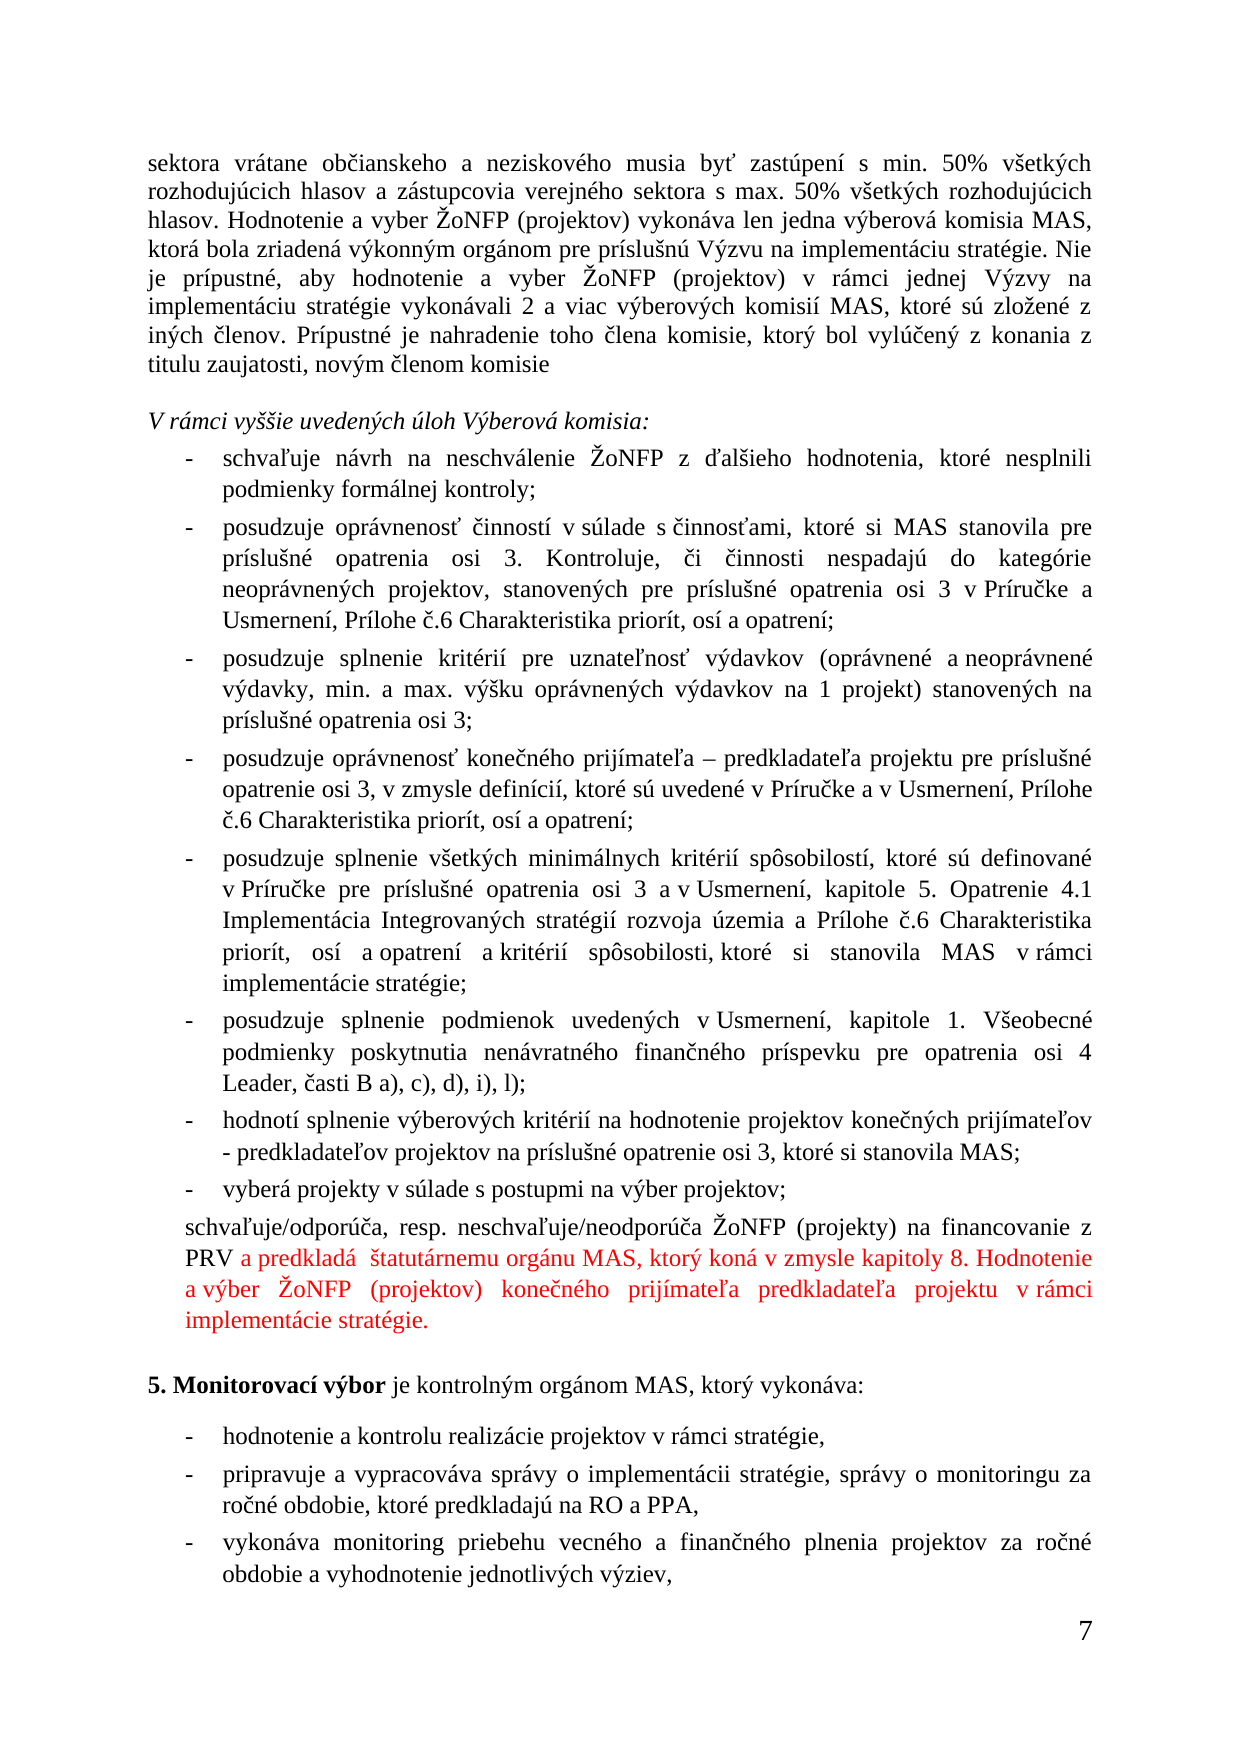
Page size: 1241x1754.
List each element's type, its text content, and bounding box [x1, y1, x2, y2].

list hodnotí splnenie výberových kritérií na hodnotenie projektov konečných prijímateľov - predkladateľov projektov na príslušné opatrenie osi 3, ktoré si stanovila MAS; [185, 1104, 1093, 1166]
list vykonáva monitoring priebehu vecného a finančného plnenia projektov za ročné obdobie a vyhodnotenie jednotlivých výziev, [185, 1526, 1093, 1588]
text sektora vrátane občianskeho a neziskového musia byť zastúpení s min. 50% všetkých rozhodujúcich hlasov a zástupcovia verejného sektora s max. 50% všetkých rozhodujúcich hlasov. Hodnotenie a vyber ŽoNFP (projektov) vykonáva len jedna výberová komisia MAS, ktorá bola zriadená výkonným orgánom pre príslušnú Výzvu na implementáciu stratégie. Nie je prípustné, aby hodnotenie a vyber ŽoNFP (projektov) v rámci jednej Výzvy na implementáciu stratégie vykonávali 2 a viac výberových komisií MAS, ktoré sú zložené z iných členov. Prípustné je nahradenie toho člena komisie, ktorý bol vylúčený z konania z titulu zaujatosti, novým členom komisie [148, 148, 1093, 378]
text schvaľuje/odporúča, resp. neschvaľuje/neodporúča ŽoNFP (projekty) na financovanie z PRV a predkladá štatutárnemu orgánu MAS, ktorý koná v zmysle kapitoly 8. Hodnotenie a výber ŽoNFP (projektov) konečného prijímateľa predkladateľa projektu v rámci implementácie stratégie. [185, 1210, 1093, 1335]
list posudzuje splnenie všetkých minimálnych kritérií spôsobilostí, ktoré sú definované v Príručke pre príslušné opatrenia osi 3 a v Usmernení, kapitole 5. Opatrenie 4.1 Implementácia Integrovaných stratégií rozvoja územia a Prílohe č.6 Charakteristika priorít, osí a opatrení a kritérií spôsobilosti, ktoré si stanovila MAS v rámci implementácie stratégie; [185, 841, 1093, 998]
text V rámci vyššie uvedených úloh Výberová komisia: [148, 406, 1093, 435]
text 5. Monitorovací výbor je kontrolným orgánom MAS, ktorý vykonáva: [148, 1370, 1093, 1399]
list posudzuje splnenie kritérií pre uznateľnosť výdavkov (oprávnené a neoprávnené výdavky, min. a max. výšku oprávnených výdavkov na 1 projekt) stanovených na príslušné opatrenia osi 3; [185, 641, 1093, 735]
list schvaľuje návrh na neschválenie ŽoNFP z ďalšieho hodnotenia, ktoré nesplnili podmienky formálnej kontroly; [185, 441, 1093, 504]
list vyberá projekty v súlade s postupmi na výber projektov; [185, 1173, 1093, 1204]
list hodnotenie a kontrolu realizácie projektov v rámci stratégie, [185, 1419, 1093, 1451]
list pripravuje a vypracováva správy o implementácii stratégie, správy o monitoringu za ročné obdobie, ktoré predkladajú na RO a PPA, [185, 1457, 1093, 1519]
list posudzuje splnenie podmienok uvedených v Usmernení, kapitole 1. Všeobecné podmienky poskytnutia nenávratného finančného príspevku pre opatrenia osi 4 Leader, časti B a), c), d), i), l); [185, 1004, 1093, 1098]
list posudzuje oprávnenosť konečného prijímateľa – predkladateľa projektu pre príslušné opatrenie osi 3, v zmysle definícií, ktoré sú uvedené v Príručke a v Usmernení, Prílohe č.6 Charakteristika priorít, osí a opatrení; [185, 741, 1093, 835]
list posudzuje oprávnenosť činností v súlade s činnosťami, ktoré si MAS stanovila pre príslušné opatrenia osi 3. Kontroluje, či činnosti nespadajú do kategórie neoprávnených projektov, stanovených pre príslušné opatrenia osi 3 v Príručke a Usmernení, Prílohe č.6 Charakteristika priorít, osí a opatrení; [185, 510, 1093, 635]
